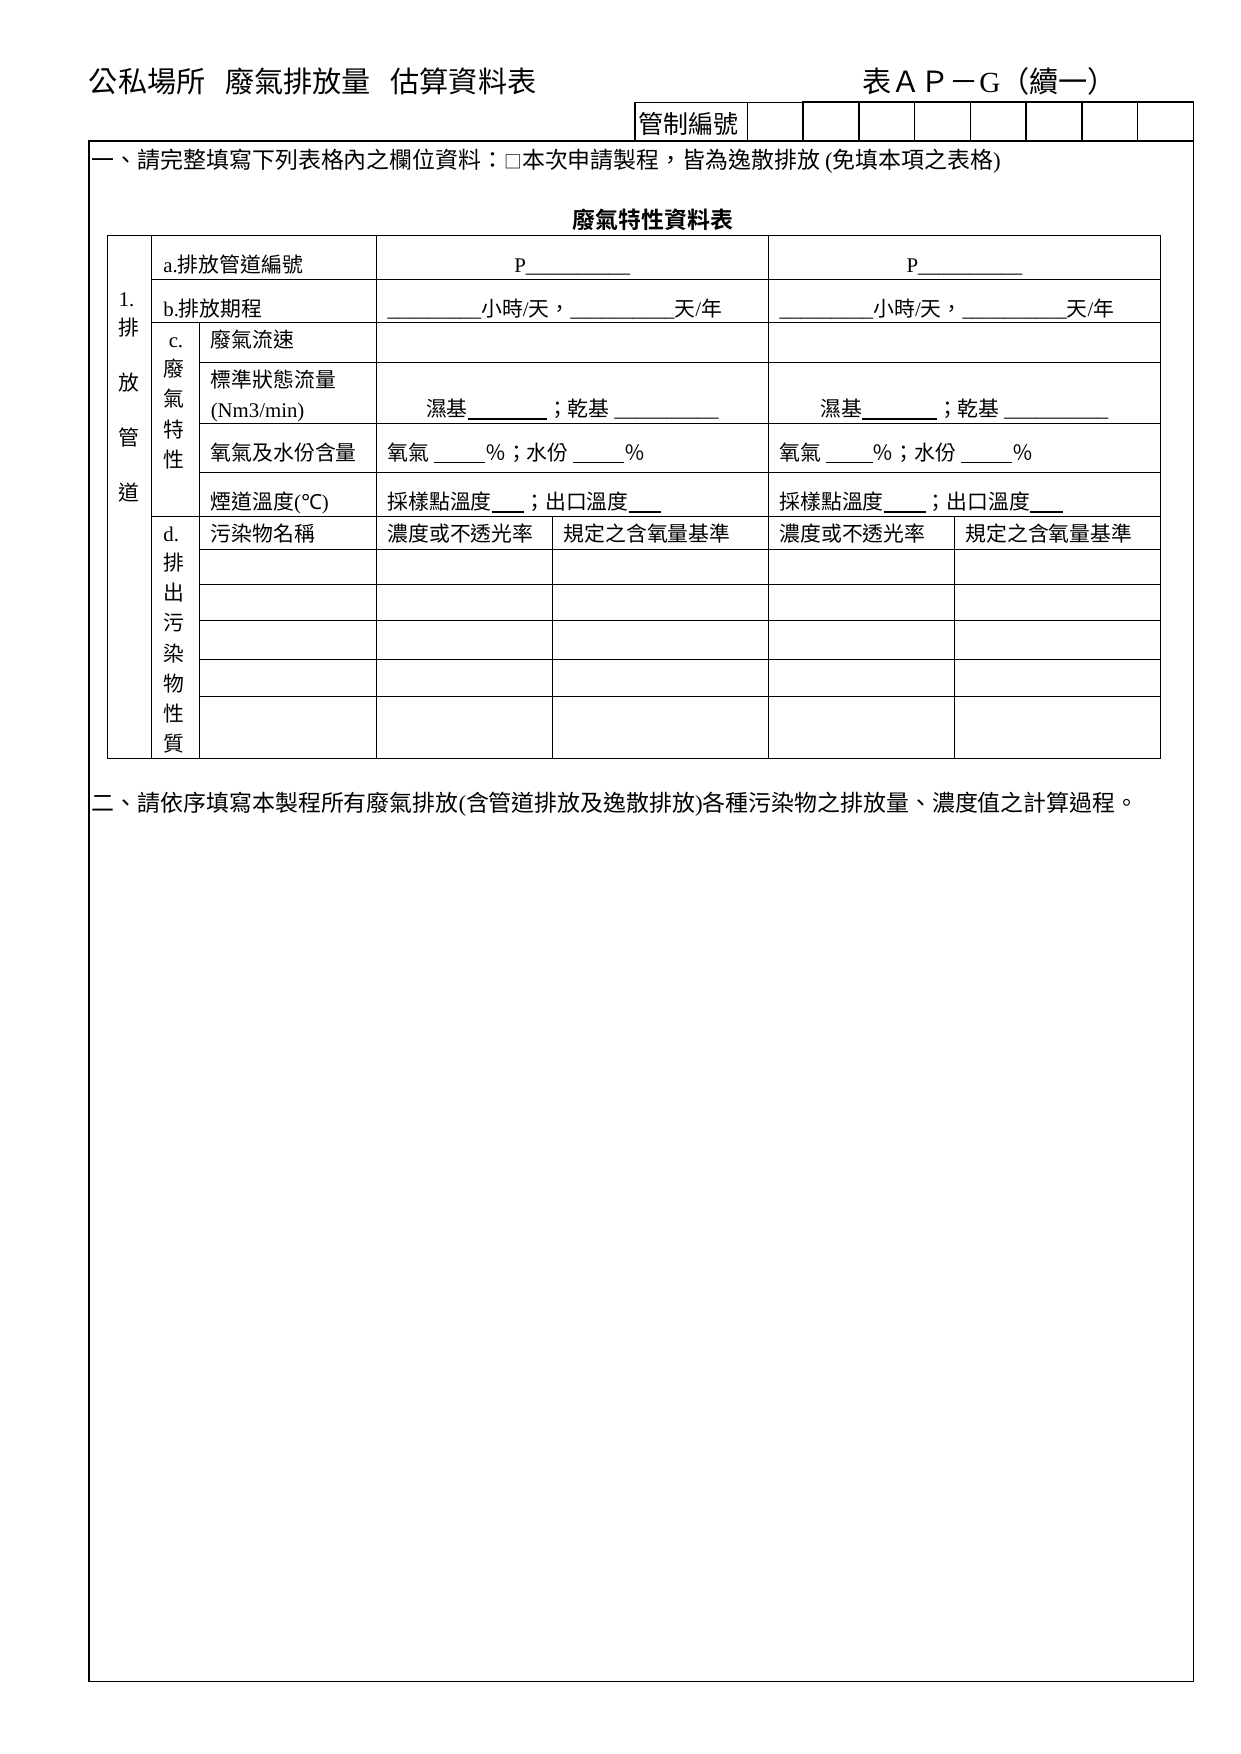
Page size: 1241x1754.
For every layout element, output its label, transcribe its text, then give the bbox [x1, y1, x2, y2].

table_cell [200, 585, 376, 619]
table_cell 廢氣流速 [200, 323, 376, 362]
table_cell 一、請完整填寫下列表格內之欄位資料：□本次申請製程，皆為逸散排放 (免填本項之表格) 廢氣特性資料表 二、請依序填寫本製程所有廢氣排放(含管道排放及逸散排放)各種污染物之排放量、濃度值之計算過程。 [90, 142, 1193, 1681]
table_cell [377, 621, 552, 658]
table_cell 標準狀態流量 (Nm3/min) [200, 363, 376, 422]
table_header [748, 103, 802, 140]
table_header [860, 103, 914, 140]
table_cell [377, 323, 768, 362]
table_cell 採樣點溫度 ；出口溫度 [769, 473, 1160, 516]
table_cell [200, 621, 376, 658]
table_cell [553, 660, 768, 696]
table_cell [955, 697, 1160, 758]
table_cell 濃度或不透光率 [377, 517, 552, 549]
table_header [804, 103, 858, 140]
table_cell [553, 621, 768, 658]
table_cell 規定之含氧量基準 [553, 517, 768, 549]
table_cell [377, 660, 552, 696]
table_cell [769, 697, 954, 758]
table_cell 煙道溫度(℃) [200, 473, 376, 516]
table_header a.排放管道編號 [152, 236, 376, 278]
table_cell [200, 660, 376, 696]
table_cell 規定之含氧量基準 [955, 517, 1160, 549]
table_cell 濕基 ；乾基 __________ [377, 363, 768, 422]
table_cell 氧氣 ％；水份 ％ [377, 424, 768, 472]
table_cell 氧氣及水份含量 [200, 424, 376, 472]
table_cell [377, 697, 552, 758]
table_header [971, 103, 1025, 140]
table_cell _________小時/天，__________天/年 [769, 280, 1160, 322]
table_cell 濕基 ；乾基 __________ [769, 363, 1160, 422]
table_cell d.排出污染物性質 [152, 517, 199, 758]
table_cell 採樣點溫度 ；出口溫度 [377, 473, 768, 516]
table_cell [769, 550, 954, 583]
table_cell [553, 585, 768, 619]
table_cell 濃度或不透光率 [769, 517, 954, 549]
table_cell [769, 585, 954, 619]
table_cell [553, 697, 768, 758]
table_header P__________ [377, 236, 768, 278]
table_cell b.排放期程 [152, 280, 376, 322]
table_header [1138, 103, 1193, 140]
table_cell [200, 550, 376, 583]
table_cell [955, 660, 1160, 696]
table_cell [955, 585, 1160, 619]
table_cell [769, 621, 954, 658]
table_cell [955, 550, 1160, 583]
table_header 管制編號 [636, 103, 747, 140]
table_cell _________小時/天，__________天/年 [377, 280, 768, 322]
text 公私場所 廢氣排放量 估算資料表 表ＡＰ－G（續一） [89, 59, 1163, 101]
table_cell 污染物名稱 [200, 517, 376, 549]
table_cell [769, 660, 954, 696]
table_cell [769, 323, 1160, 362]
table_cell 氧氣 ％；水份 ％ [769, 424, 1160, 472]
table_cell c. 廢 氣 特 性 [152, 323, 199, 516]
table_header [1027, 103, 1081, 140]
table_header [1083, 103, 1137, 140]
table_header 1. 排 放 管 道 [108, 236, 151, 758]
table_header [915, 103, 970, 140]
table_cell [553, 550, 768, 583]
table_cell [955, 621, 1160, 658]
table_header [89, 101, 635, 140]
table_cell [200, 697, 376, 758]
table_header P__________ [769, 236, 1160, 278]
table_cell [377, 585, 552, 619]
table_cell [377, 550, 552, 583]
